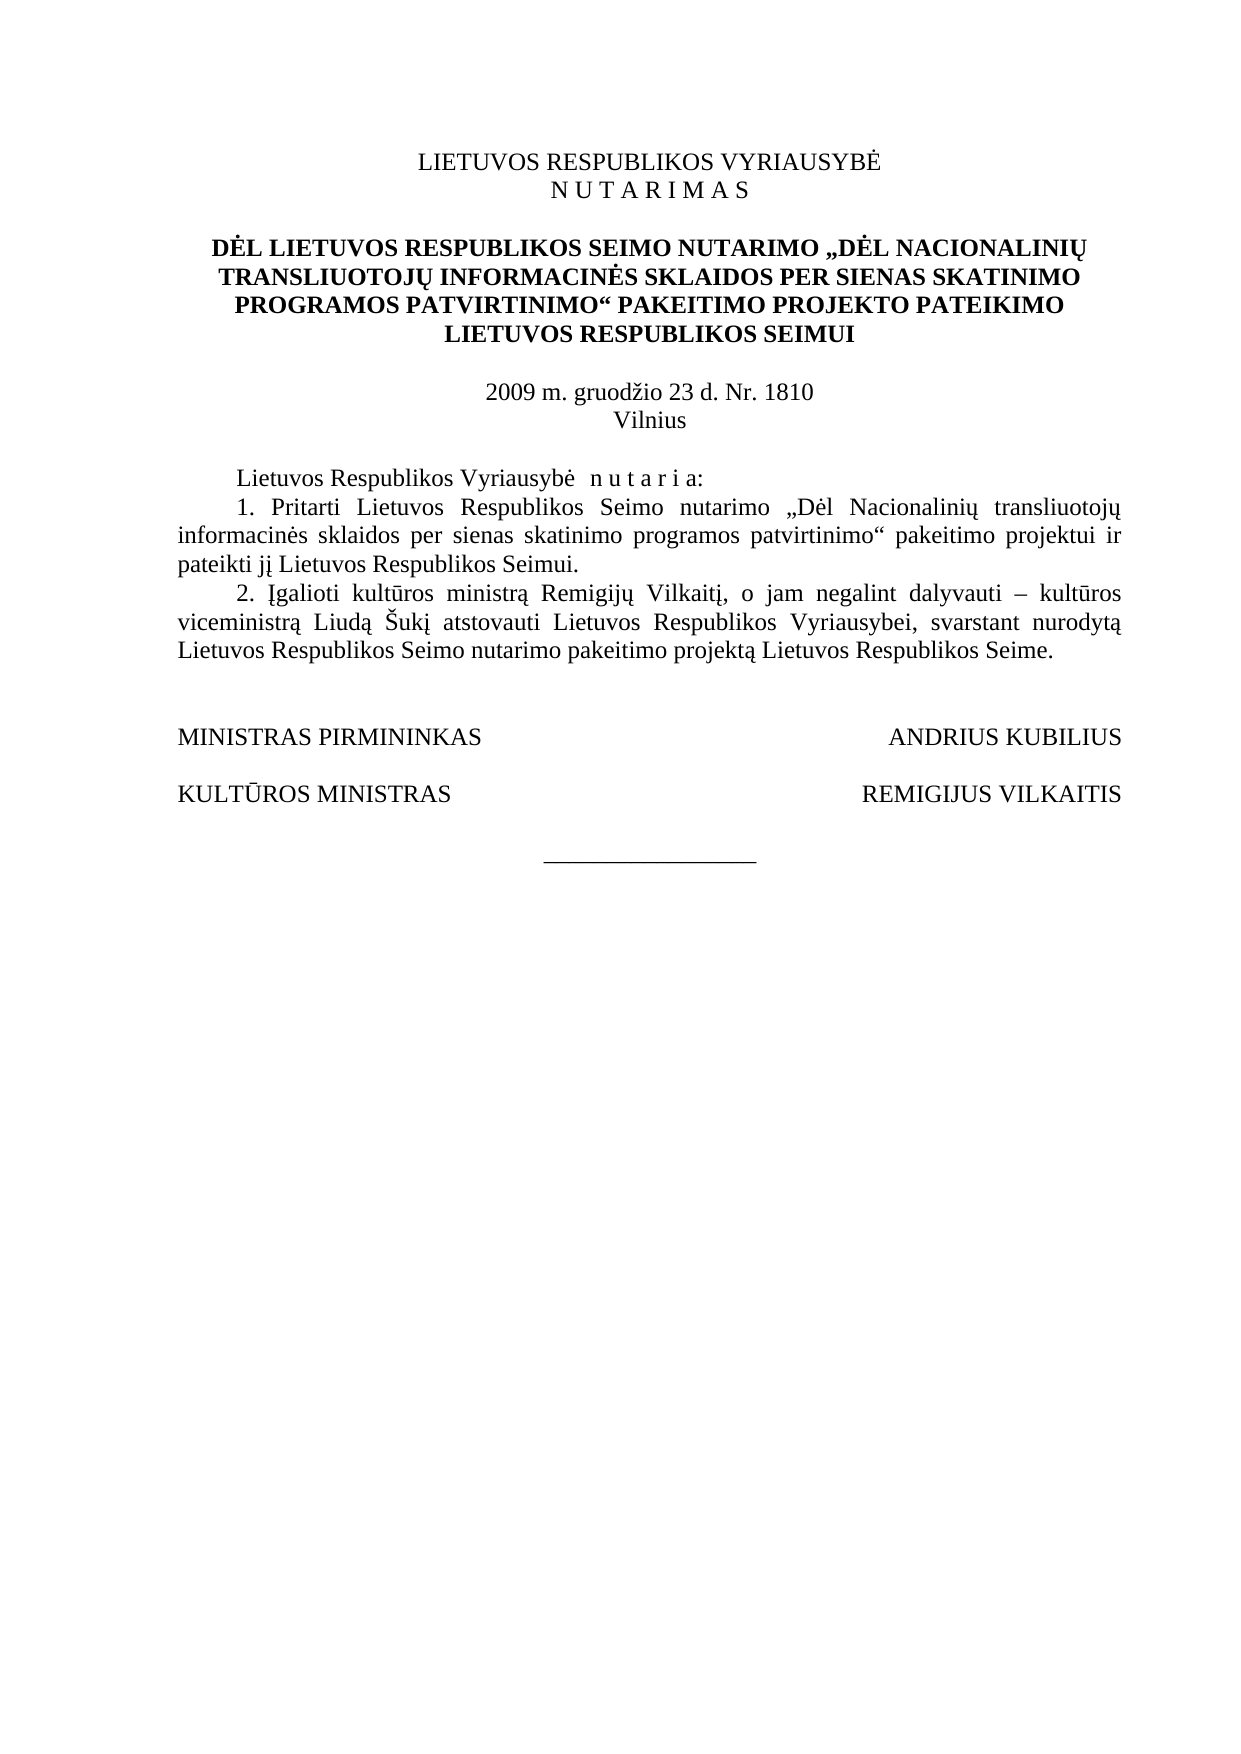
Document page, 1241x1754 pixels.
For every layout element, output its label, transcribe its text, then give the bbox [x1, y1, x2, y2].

text 1. Pritarti Lietuvos Respublikos Seimo nutarimo „Dėl Nacionalinių transliuotojų informacinės sklaidos per sienas skatinimo programos patvirtinimo“ pakeitimo projektui ir pateikti jį Lietuvos Respublikos Seimui. [177, 492, 1122, 578]
text DĖL LIETUVOS RESPUBLIKOS seimo NUTARIMO „DĖL NACIONALINIŲ TRANSLIUOTOJŲ INFORMACINĖS SKLAIDOS PER SIENAS SKATINIMO PROGRAMOS PATVIRTINIMO“ PAKEITIMO PROJEKTO PATEIKIMO LIETUVOS RESPUBLIKOS SEIMUI [177, 233, 1122, 348]
text 2. Įgalioti kultūros ministrą Remigijų Vilkaitį, o jam negalint dalyvauti – kultūros viceministrą Liudą Šukį atstovauti Lietuvos Respublikos Vyriausybei, svarstant nurodytą Lietuvos Respublikos Seimo nutarimo pakeitimo projektą Lietuvos Respublikos Seime. [177, 578, 1122, 664]
text _________________ [177, 837, 1122, 866]
text Lietuvos Respublikos Vyriausybė nutaria: [177, 463, 1122, 492]
text KULTŪROS MINISTRAS REMIGIJUS VILKAITIS [177, 779, 1122, 808]
text MINISTRAS PIRMININKAS ANDRIUS KUBILIUS [177, 722, 1122, 751]
text NUTARIMAS [177, 176, 1122, 204]
text Lietuvos Respublikos Vyriausybė [177, 147, 1122, 176]
text 2009 m. gruodžio 23 d. Nr. 1810 [177, 377, 1122, 406]
text Vilnius [177, 406, 1122, 434]
